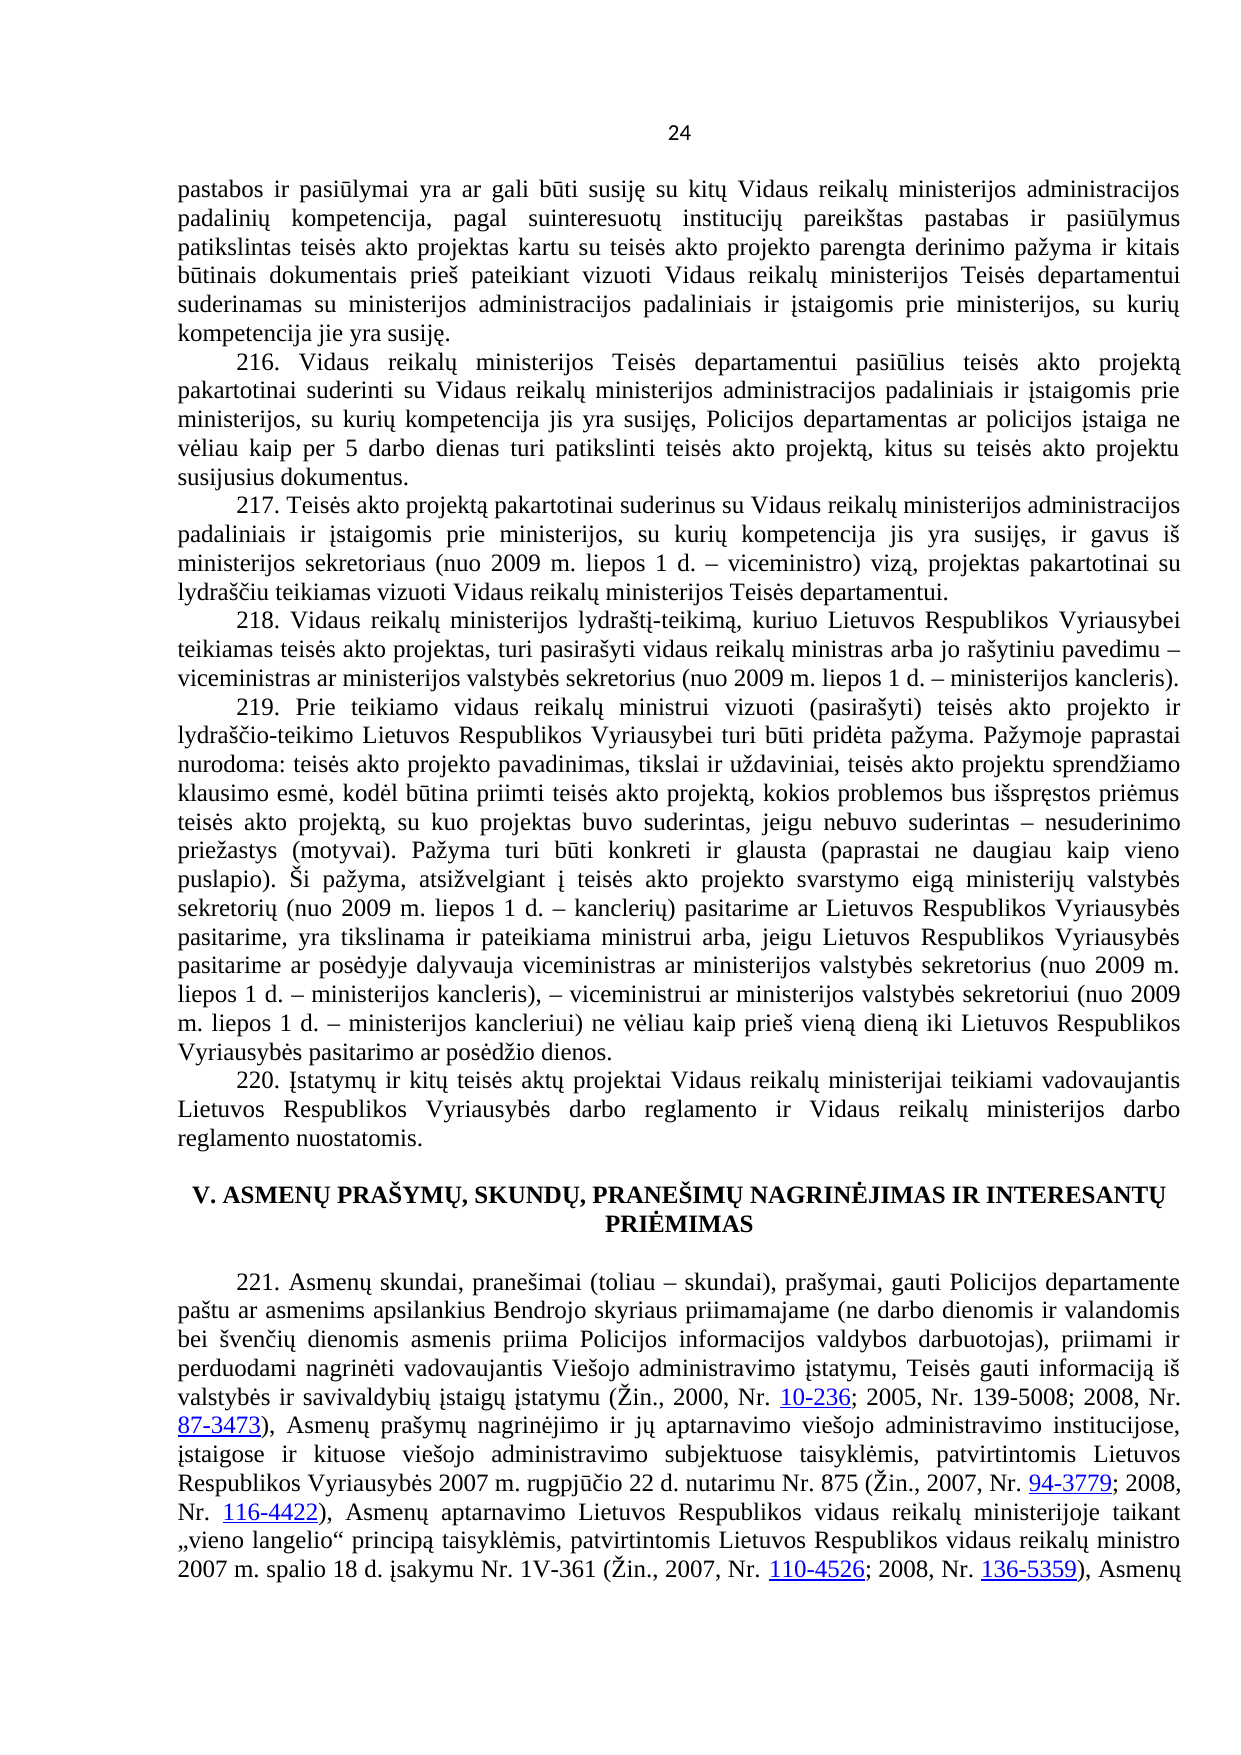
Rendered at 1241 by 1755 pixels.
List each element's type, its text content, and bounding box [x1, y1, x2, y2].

text V. ASMENŲ PRAŠYMŲ, SKUNDŲ, PRANEŠIMŲ NAGRINĖJIMAS IR INTERESANTŲ PRIĖMIMAS [177, 1180, 1181, 1238]
text 217. Teisės akto projektą pakartotinai suderinus su Vidaus reikalų ministerijos administracijos padaliniais ir įstaigomis prie ministerijos, su kurių kompetencija jis yra susijęs, ir gavus iš ministerijos sekretoriaus (nuo 2009 m. liepos 1 d. – viceministro) vizą, projektas pakartotinai su lydraščiu teikiamas vizuoti Vidaus reikalų ministerijos Teisės departamentui. [177, 490, 1181, 605]
text 220. Įstatymų ir kitų teisės aktų projektai Vidaus reikalų ministerijai teikiami vadovaujantis Lietuvos Respublikos Vyriausybės darbo reglamento ir Vidaus reikalų ministerijos darbo reglamento nuostatomis. [177, 1065, 1181, 1152]
text 221. Asmenų skundai, pranešimai (toliau – skundai), prašymai, gauti Policijos departamente paštu ar asmenims apsilankius Bendrojo skyriaus priimamajame (ne darbo dienomis ir valandomis bei švenčių dienomis asmenis priima Policijos informacijos valdybos darbuotojas), priimami ir perduodami nagrinėti vadovaujantis Viešojo administravimo įstatymu, Teisės gauti informaciją iš valstybės ir savivaldybių įstaigų įstatymu (Žin., 2000, Nr. 10-236; 2005, Nr. 139-5008; 2008, Nr. 87-3473), Asmenų prašymų nagrinėjimo ir jų aptarnavimo viešojo administravimo institucijose, įstaigose ir kituose viešojo administravimo subjektuose taisyklėmis, patvirtintomis Lietuvos Respublikos Vyriausybės 2007 m. rugpjūčio 22 d. nutarimu Nr. 875 (Žin., 2007, Nr. 94-3779; 2008, Nr. 116-4422), Asmenų aptarnavimo Lietuvos Respublikos vidaus reikalų ministerijoje taikant „vieno langelio“ principą taisyklėmis, patvirtintomis Lietuvos Respublikos vidaus reikalų ministro 2007 m. spalio 18 d. įsakymu Nr. 1V-361 (Žin., 2007, Nr. 110-4526; 2008, Nr. 136-5359), Asmenų [177, 1267, 1181, 1583]
text 219. Prie teikiamo vidaus reikalų ministrui vizuoti (pasirašyti) teisės akto projekto ir lydraščio-teikimo Lietuvos Respublikos Vyriausybei turi būti pridėta pažyma. Pažymoje paprastai nurodoma: teisės akto projekto pavadinimas, tikslai ir uždaviniai, teisės akto projektu sprendžiamo klausimo esmė, kodėl būtina priimti teisės akto projektą, kokios problemos bus išspręstos priėmus teisės akto projektą, su kuo projektas buvo suderintas, jeigu nebuvo suderintas – nesuderinimo priežastys (motyvai). Pažyma turi būti konkreti ir glausta (paprastai ne daugiau kaip vieno puslapio). Ši pažyma, atsižvelgiant į teisės akto projekto svarstymo eigą ministerijų valstybės sekretorių (nuo 2009 m. liepos 1 d. – kanclerių) pasitarime ar Lietuvos Respublikos Vyriausybės pasitarime, yra tikslinama ir pateikiama ministrui arba, jeigu Lietuvos Respublikos Vyriausybės pasitarime ar posėdyje dalyvauja viceministras ar ministerijos valstybės sekretorius (nuo 2009 m. liepos 1 d. – ministerijos kancleris), – viceministrui ar ministerijos valstybės sekretoriui (nuo 2009 m. liepos 1 d. – ministerijos kancleriui) ne vėliau kaip prieš vieną dieną iki Lietuvos Respublikos Vyriausybės pasitarimo ar posėdžio dienos. [177, 692, 1181, 1065]
text pastabos ir pasiūlymai yra ar gali būti susiję su kitų Vidaus reikalų ministerijos administracijos padalinių kompetencija, pagal suinteresuotų institucijų pareikštas pastabas ir pasiūlymus patikslintas teisės akto projektas kartu su teisės akto projekto parengta derinimo pažyma ir kitais būtinais dokumentais prieš pateikiant vizuoti Vidaus reikalų ministerijos Teisės departamentui suderinamas su ministerijos administracijos padaliniais ir įstaigomis prie ministerijos, su kurių kompetencija jie yra susiję. [177, 174, 1181, 347]
text 218. Vidaus reikalų ministerijos lydraštį-teikimą, kuriuo Lietuvos Respublikos Vyriausybei teikiamas teisės akto projektas, turi pasirašyti vidaus reikalų ministras arba jo rašytiniu pavedimu – viceministras ar ministerijos valstybės sekretorius (nuo 2009 m. liepos 1 d. – ministerijos kancleris). [177, 605, 1181, 692]
text 216. Vidaus reikalų ministerijos Teisės departamentui pasiūlius teisės akto projektą pakartotinai suderinti su Vidaus reikalų ministerijos administracijos padaliniais ir įstaigomis prie ministerijos, su kurių kompetencija jis yra susijęs, Policijos departamentas ar policijos įstaiga ne vėliau kaip per 5 darbo dienas turi patikslinti teisės akto projektą, kitus su teisės akto projektu susijusius dokumentus. [177, 347, 1181, 490]
